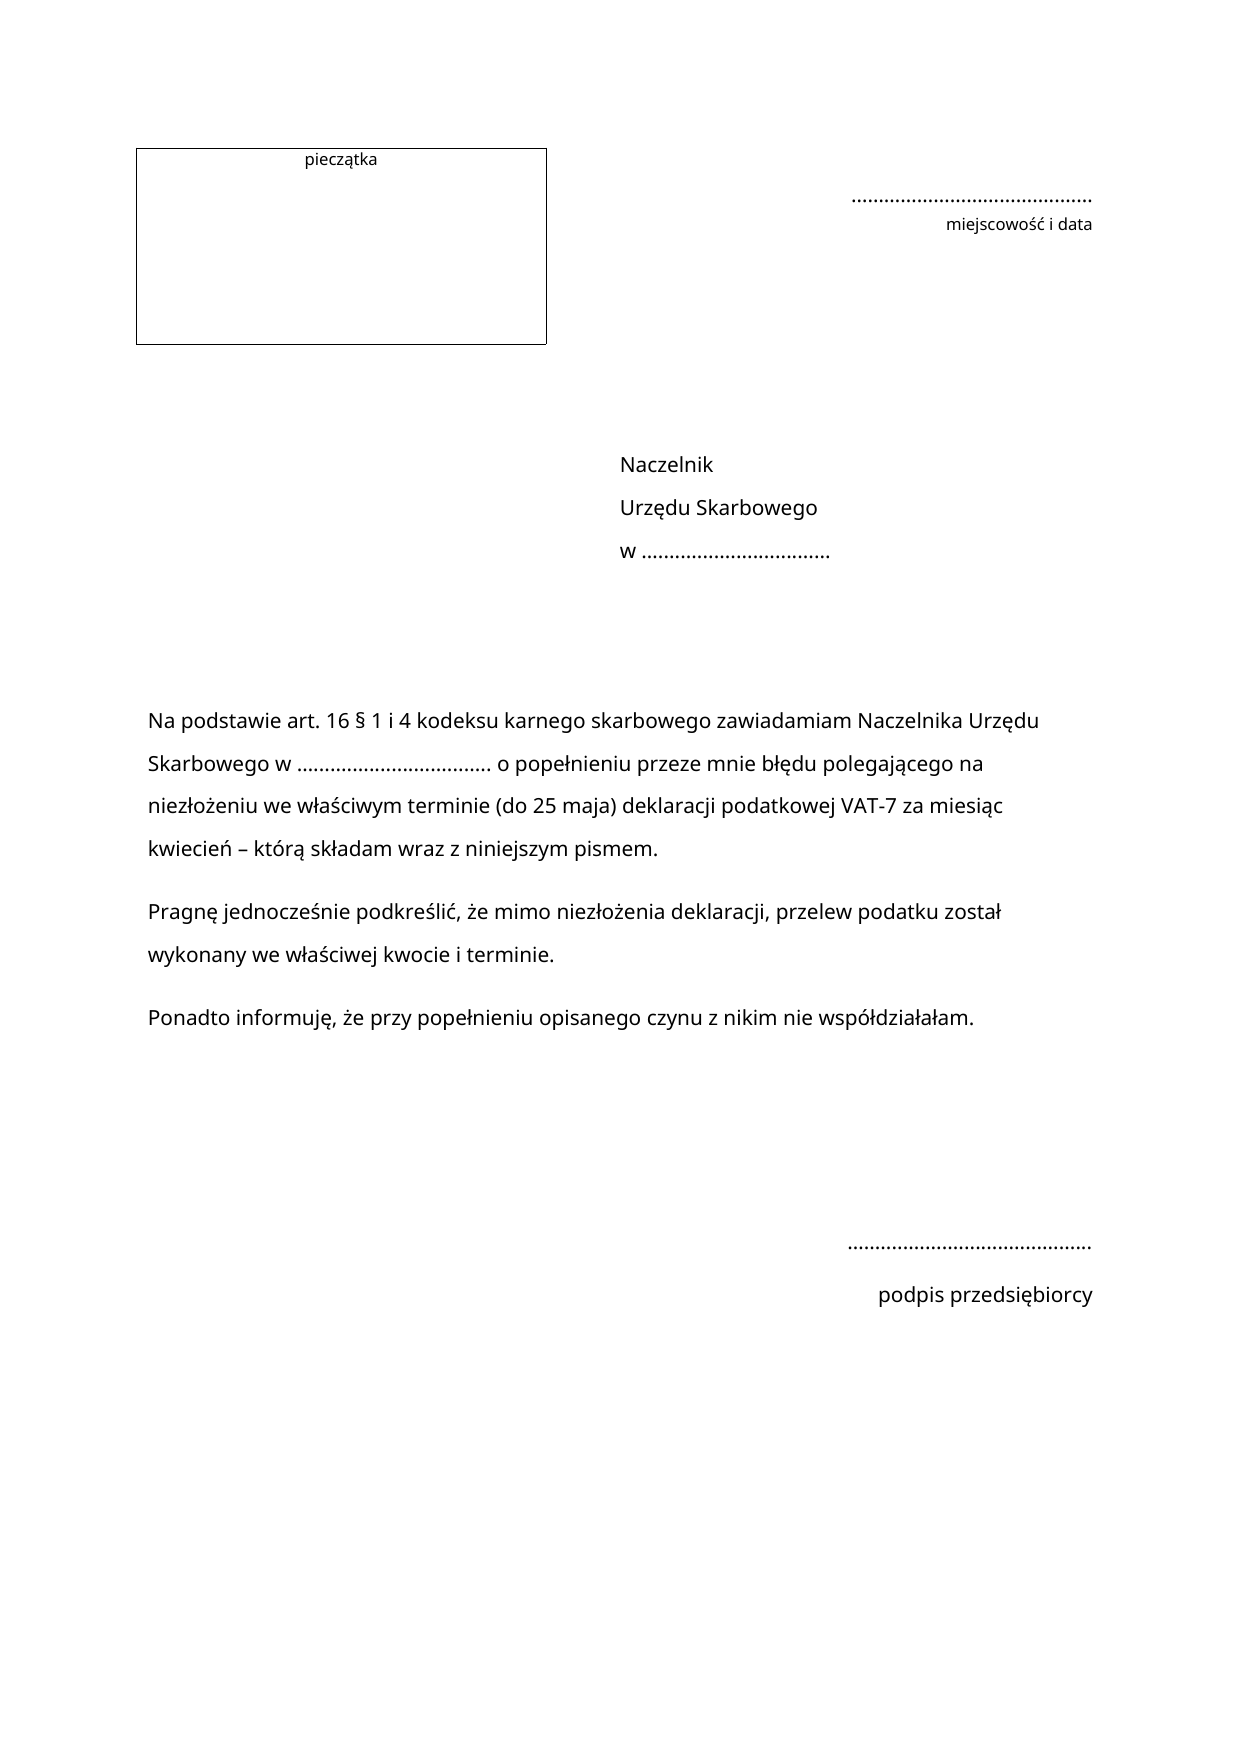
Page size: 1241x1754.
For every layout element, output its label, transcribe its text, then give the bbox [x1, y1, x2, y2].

text Pragnę jednocześnie podkreślić, że mimo niezłożenia deklaracji, przelew podatku został wykonany we właściwej kwocie i terminie. [148, 897, 1093, 968]
text Naczelnik Urzędu Skarbowego w …............................... [148, 451, 1093, 564]
table_header ………………………………..…… miejscowość i data [547, 148, 1104, 344]
text podpis przedsiębiorcy [148, 1281, 1093, 1309]
text Na podstawie art. 16 § 1 i 4 kodeksu karnego skarbowego zawiadamiam Naczelnika Urzędu Skarbowego w …................................ o popełnieniu przeze mnie błędu polegającego na niezłożeniu we właściwym terminie (do 25 maja) deklaracji podatkowej VAT-7 za miesiąc kwiecień – którą składam wraz z niniejszym pismem. [148, 706, 1093, 862]
table_header pieczątka [137, 149, 546, 344]
text …......................................... [148, 1227, 1093, 1256]
text Ponadto informuję, że przy popełnieniu opisanego czynu z nikim nie współdziałałam. [148, 1003, 1093, 1032]
